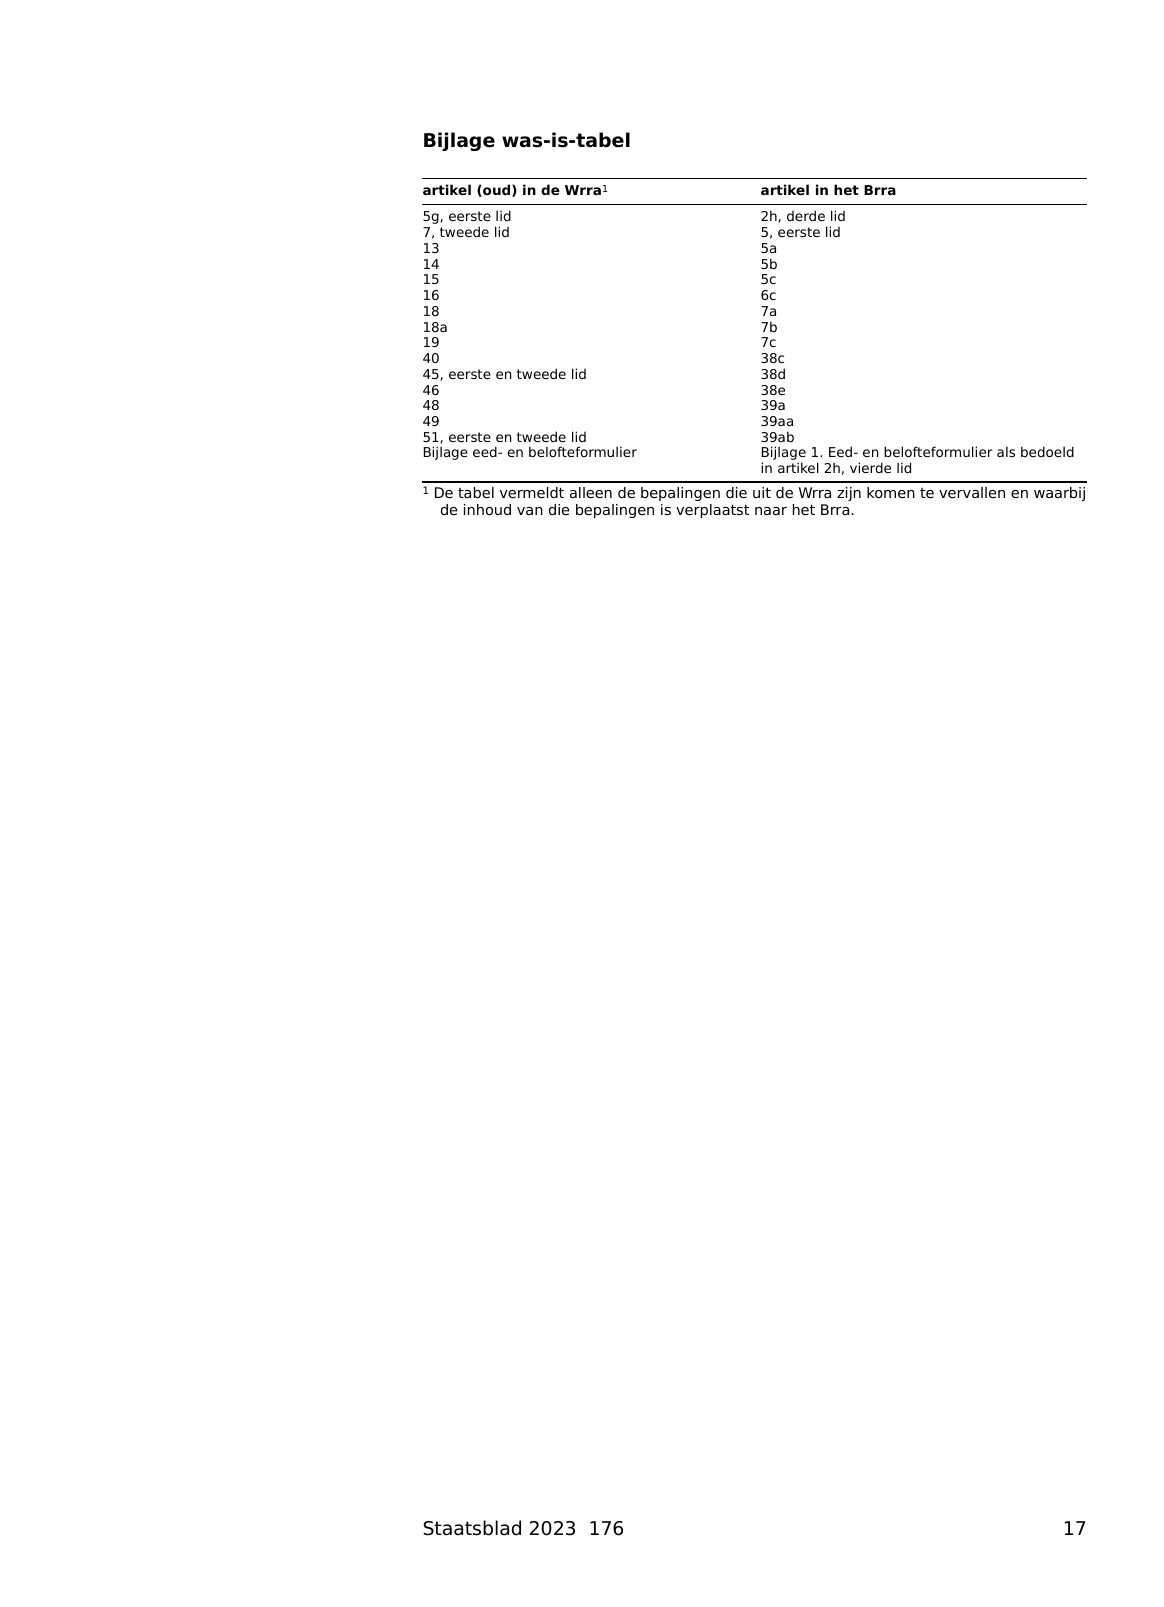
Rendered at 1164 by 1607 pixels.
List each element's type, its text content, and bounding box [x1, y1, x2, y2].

table_cell 38d [754, 367, 1087, 382]
table_cell 18a [422, 319, 754, 335]
table_cell 18 [422, 304, 754, 319]
table_cell 39ab [754, 430, 1087, 445]
table_cell Bijlage 1. Eed- en belofteformulier als bedoeld in artikel 2h, vierde lid [754, 445, 1087, 481]
table_cell 5b [754, 256, 1087, 272]
table_cell 19 [422, 335, 754, 351]
table_cell 7b [754, 319, 1087, 335]
table_cell 16 [422, 288, 754, 304]
table_cell Bijlage eed- en belofteformulier [422, 445, 754, 481]
table_cell 39aa [754, 414, 1087, 429]
table_cell 14 [422, 256, 754, 272]
table_cell 7a [754, 304, 1087, 319]
table_cell 5, eerste lid [754, 225, 1087, 241]
table_cell 15 [422, 272, 754, 288]
table_cell 51, eerste en tweede lid [422, 430, 754, 445]
table_cell 2h, derde lid [754, 205, 1087, 225]
table_cell 1 De tabel vermeldt alleen de bepalingen die uit de Wrra zijn komen te vervallen en waarbij de inhoud van die bepalingen is verplaatst naar het Brra. [422, 483, 1087, 519]
table_cell 48 [422, 398, 754, 414]
table_cell 38e [754, 382, 1087, 398]
table_cell 5c [754, 272, 1087, 288]
table_cell 7c [754, 335, 1087, 351]
table_cell 5g, eerste lid [422, 205, 754, 225]
table_header artikel in het Brra [754, 179, 1087, 203]
table_cell 49 [422, 414, 754, 429]
table_cell 46 [422, 382, 754, 398]
table_cell 6c [754, 288, 1087, 304]
table_cell 39a [754, 398, 1087, 414]
table_header artikel (oud) in de Wrra1 [422, 179, 754, 203]
table_cell 38c [754, 351, 1087, 367]
table_cell 40 [422, 351, 754, 367]
table_cell 45, eerste en tweede lid [422, 367, 754, 382]
subtitle Bijlage was-is-tabel [422, 130, 1087, 152]
table_cell 13 [422, 241, 754, 256]
table_cell 5a [754, 241, 1087, 256]
table_cell 7, tweede lid [422, 225, 754, 241]
